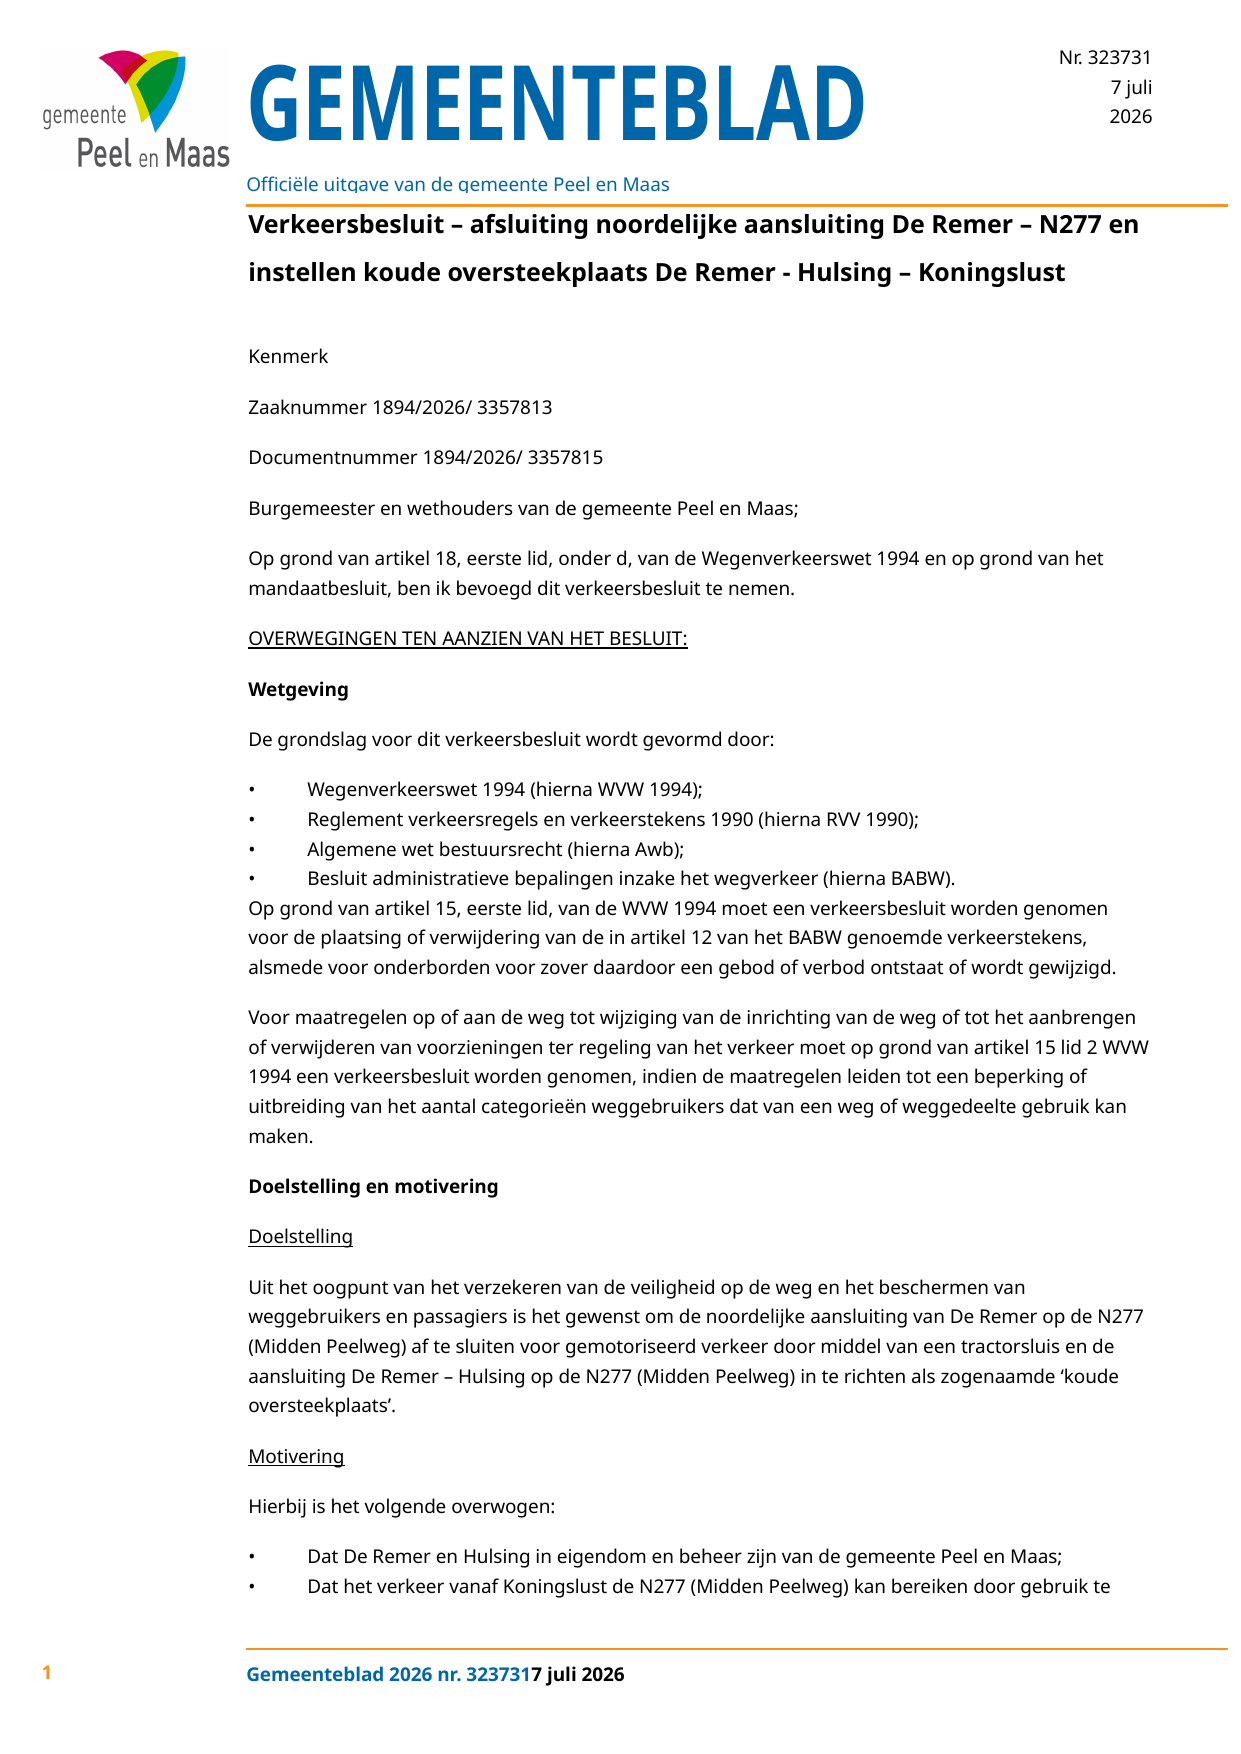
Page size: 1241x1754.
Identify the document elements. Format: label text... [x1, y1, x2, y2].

list Besluit administratieve bepalingen inzake het wegverkeer (hierna BABW). [248, 865, 1152, 891]
text Documentnummer 1894/2026/ 3357815 [248, 444, 1152, 470]
picture [41, 47, 231, 172]
text Doelstelling en motivering [248, 1173, 1152, 1199]
text Motivering [248, 1443, 1152, 1468]
text Op grond van artikel 18, eerste lid, onder d, van de Wegenverkeerswet 1994 en op grond van het mandaatbesluit, ben ik bevoegd dit verkeersbesluit te nemen. [248, 545, 1152, 601]
list Reglement verkeersregels en verkeerstekens 1990 (hierna RVV 1990); [248, 806, 1152, 832]
text Burgemeester en wethouders van de gemeente Peel en Maas; [248, 495, 1152, 521]
text Doelstelling [248, 1224, 1152, 1249]
text Op grond van artikel 15, eerste lid, van de WVW 1994 moet een verkeersbesluit worden genomen voor de plaatsing of verwijdering van de in artikel 12 van het BABW genoemde verkeerstekens, alsmede voor onderborden voor zover daardoor een gebod of verbod ontstaat of wordt gewijzigd. [248, 895, 1152, 980]
text Hierbij is het volgende overwogen: [248, 1493, 1152, 1519]
list Dat het verkeer vanaf Koningslust de N277 (Midden Peelweg) kan bereiken door gebruik te [248, 1573, 1152, 1599]
text Uit het oogpunt van het verzekeren van de veiligheid op de weg en het beschermen van weggebruikers en passagiers is het gewenst om de noordelijke aansluiting van De Remer op de N277 (Midden Peelweg) af te sluiten voor gemotoriseerd verkeer door middel van een tractorsluis en de aansluiting De Remer – Hulsing op de N277 (Midden Peelweg) in te richten als zogenaamde ‘koude oversteekplaats’. [248, 1274, 1152, 1418]
list Dat De Remer en Hulsing in eigendom en beheer zijn van de gemeente Peel en Maas; [248, 1544, 1152, 1569]
list Wegenverkeerswet 1994 (hierna WVW 1994); [248, 777, 1152, 802]
list Algemene wet bestuursrecht (hierna Awb); [248, 836, 1152, 861]
text Voor maatregelen op of aan de weg tot wijziging van de inrichting van de weg of tot het aanbrengen of verwijderen van voorzieningen ter regeling van het verkeer moet op grond van artikel 15 lid 2 WVW 1994 een verkeersbesluit worden genomen, indien de maatregelen leiden tot een beperking of uitbreiding van het aantal categorieën weggebruikers dat van een weg of weggedeelte gebruik kan maken. [248, 1004, 1152, 1148]
text Wetgeving [248, 676, 1152, 701]
text Zaaknummer 1894/2026/ 3357813 [248, 394, 1152, 420]
text De grondslag voor dit verkeersbesluit wordt gevormd door: [248, 726, 1152, 752]
text OVERWEGINGEN TEN AANZIEN VAN HET BESLUIT: [248, 625, 1152, 651]
text Verkeersbesluit – afsluiting noordelijke aansluiting De Remer – N277 en instellen koude oversteekplaats De Remer - Hulsing – Koningslust [248, 207, 1152, 288]
text Kenmerk [248, 344, 1152, 369]
